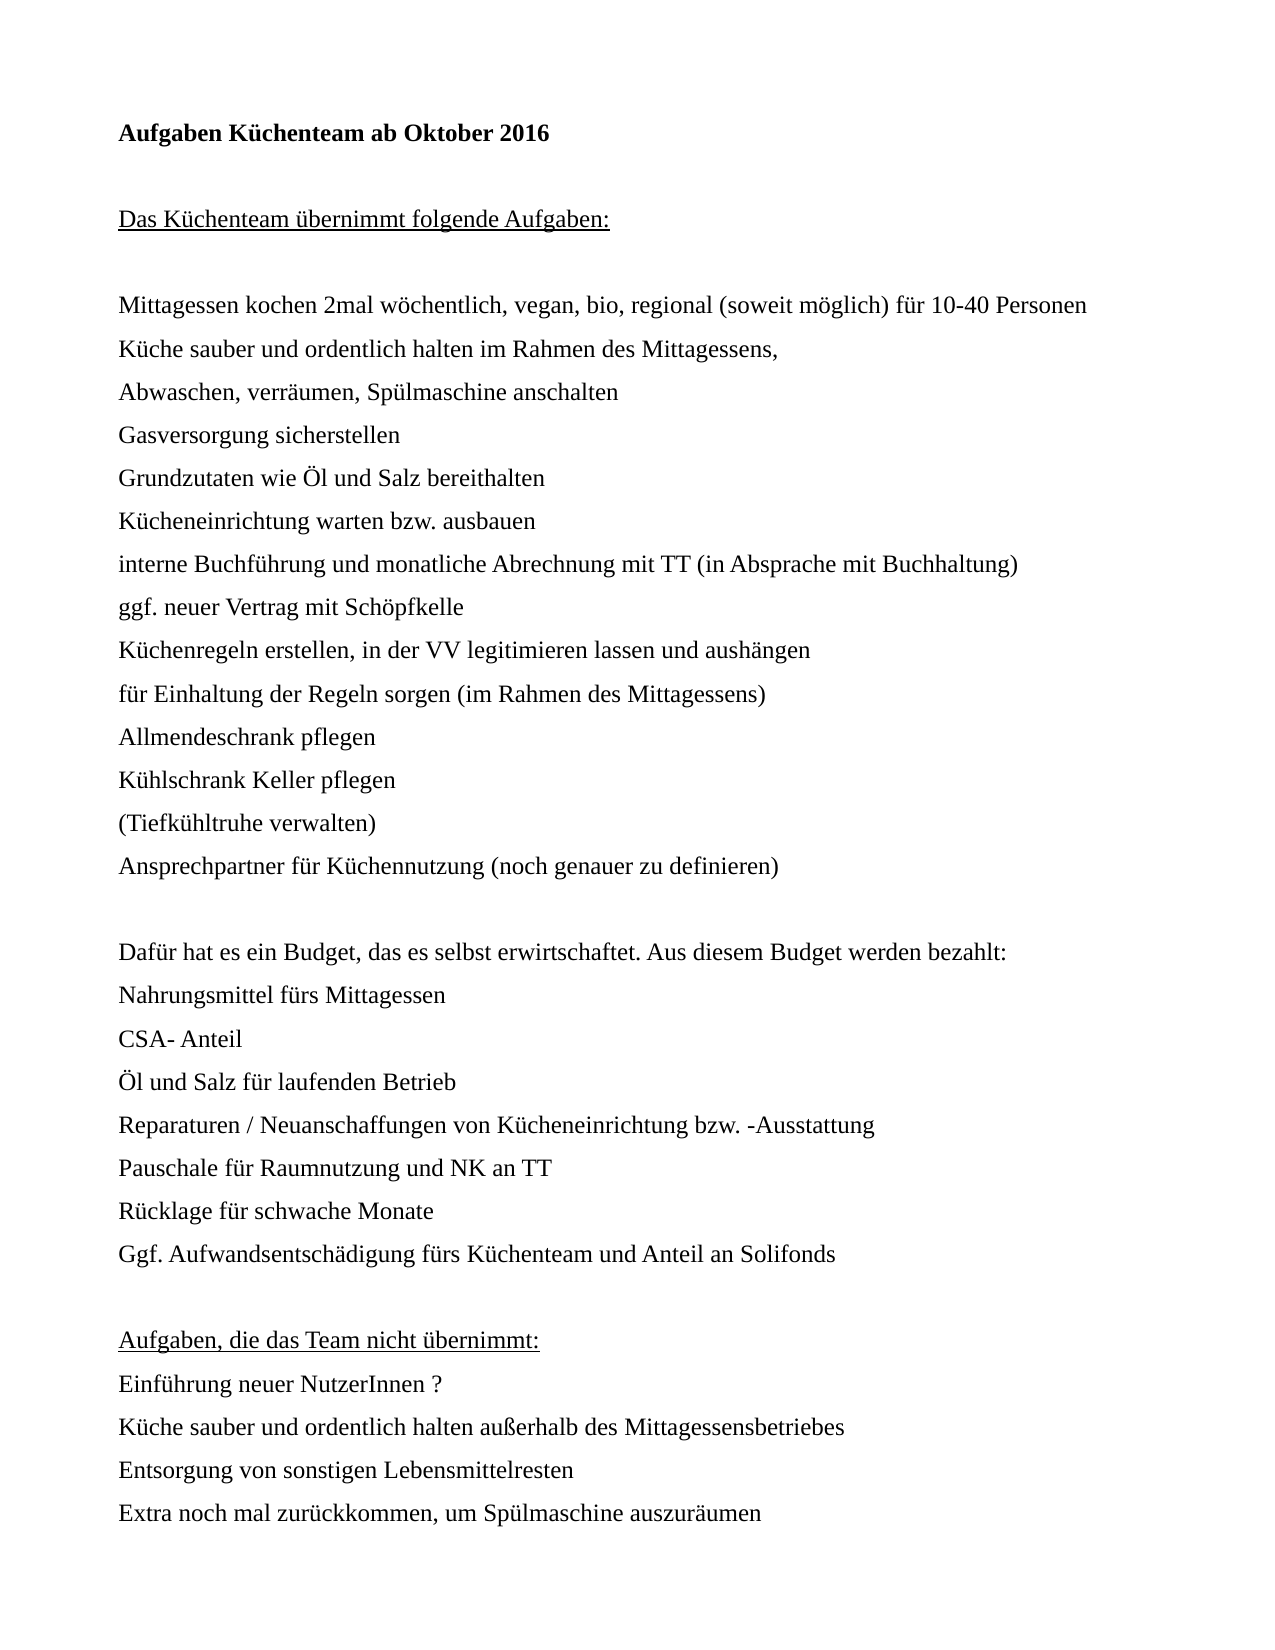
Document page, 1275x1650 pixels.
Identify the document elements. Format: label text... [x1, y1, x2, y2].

text Das Küchenteam übernimmt folgende Aufgaben: [118, 204, 1157, 233]
text Küche sauber und ordentlich halten außerhalb des Mittagessensbetriebes [118, 1412, 1157, 1441]
text Einführung neuer NutzerInnen ? [118, 1369, 1157, 1397]
text Ggf. Aufwandsentschädigung fürs Küchenteam und Anteil an Solifonds [118, 1239, 1157, 1268]
text Entsorgung von sonstigen Lebensmittelresten [118, 1455, 1157, 1484]
text Rücklage für schwache Monate [118, 1196, 1157, 1225]
text Pauschale für Raumnutzung und NK an TT [118, 1153, 1157, 1182]
text Abwaschen, verräumen, Spülmaschine anschalten [118, 377, 1157, 406]
text Küchenregeln erstellen, in der VV legitimieren lassen und aushängen [118, 636, 1157, 664]
text Grundzutaten wie Öl und Salz bereithalten [118, 463, 1157, 492]
text Aufgaben, die das Team nicht übernimmt: [118, 1326, 1157, 1354]
text interne Buchführung und monatliche Abrechnung mit TT (in Absprache mit Buchhaltung) [118, 549, 1157, 578]
text Allmendeschrank pflegen [118, 722, 1157, 751]
text Mittagessen kochen 2mal wöchentlich, vegan, bio, regional (soweit möglich) für 10-40 Personen [118, 291, 1157, 319]
text Öl und Salz für laufenden Betrieb [118, 1067, 1157, 1096]
text Ansprechpartner für Küchennutzung (noch genauer zu definieren) [118, 851, 1157, 880]
text Dafür hat es ein Budget, das es selbst erwirtschaftet. Aus diesem Budget werden bezahlt: [118, 937, 1157, 966]
text Kücheneinrichtung warten bzw. ausbauen [118, 506, 1157, 535]
text Küche sauber und ordentlich halten im Rahmen des Mittagessens, [118, 334, 1157, 362]
text ggf. neuer Vertrag mit Schöpfkelle [118, 592, 1157, 621]
text Nahrungsmittel fürs Mittagessen [118, 981, 1157, 1009]
text Kühlschrank Keller pflegen [118, 765, 1157, 794]
text Reparaturen / Neuanschaffungen von Kücheneinrichtung bzw. -Ausstattung [118, 1110, 1157, 1139]
text (Tiefkühltruhe verwalten) [118, 808, 1157, 837]
text Aufgaben Küchenteam ab Oktober 2016 [118, 118, 1157, 147]
text Gasversorgung sicherstellen [118, 420, 1157, 449]
text CSA- Anteil [118, 1024, 1157, 1052]
text für Einhaltung der Regeln sorgen (im Rahmen des Mittagessens) [118, 679, 1157, 707]
text Extra noch mal zurückkommen, um Spülmaschine auszuräumen [118, 1498, 1157, 1527]
